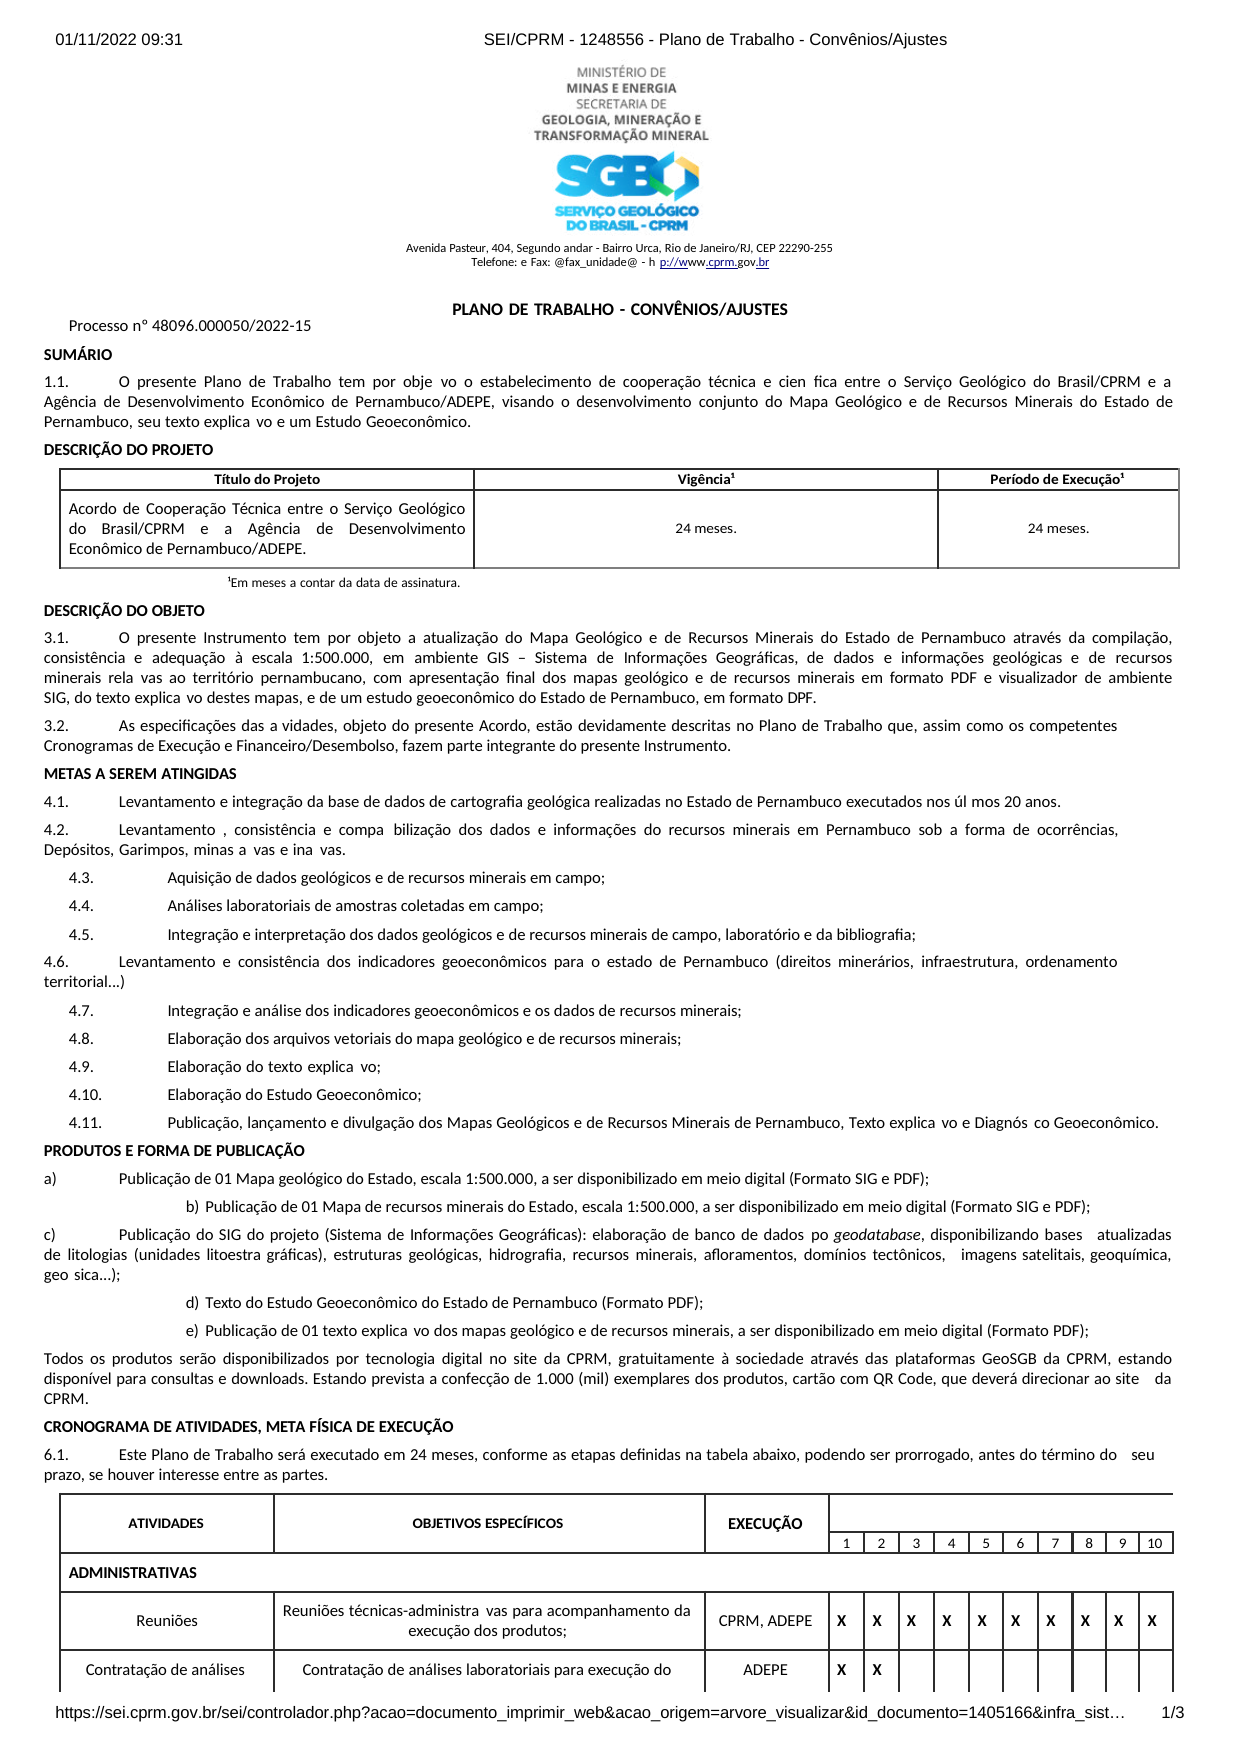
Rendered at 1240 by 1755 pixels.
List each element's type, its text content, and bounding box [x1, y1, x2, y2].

table_header Vigência¹ [475, 470, 937, 489]
table_cell [970, 1651, 1002, 1692]
text PLANO DE TRABALHO - CONVÊNIOS/AJUSTES [452, 298, 1196, 320]
list As especiﬁcações das a vidades, objeto do presente Acordo, estão devidamente descritas no Plano de Trabalho que, assim como os competentes Cronogramas de Execução e Financeiro/Desembolso, fazem parte integrante do presente Instrumento. [44, 716, 1172, 755]
table_cell CPRM, ADEPE [706, 1593, 828, 1649]
table_cell X [1004, 1593, 1037, 1649]
table_cell X [1140, 1593, 1172, 1649]
table_cell X [1107, 1593, 1138, 1649]
table_cell [900, 1651, 933, 1692]
text Todos os produtos serão disponibilizados por tecnologia digital no site da CPRM, gratuitamente à sociedade através das plataformas GeoSGB da CPRM, estando disponível para consultas e downloads. Estando prevista a confecção de 1.000 (mil) exemplares dos produtos, cartão com QR Code, que deverá direcionar ao site da CPRM. [44, 1349, 1173, 1408]
table_cell ADEPE [706, 1651, 828, 1692]
table_header OBJETIVOS ESPECÍFICOS [275, 1495, 704, 1552]
list Levantamento e integração da base de dados de cartograﬁa geológica realizadas no Estado de Pernambuco executados nos úl mos 20 anos. [44, 792, 1196, 812]
table_cell 1 [830, 1533, 863, 1552]
table_cell X [935, 1593, 968, 1649]
table_cell X [1039, 1593, 1071, 1649]
table_cell X [830, 1651, 863, 1692]
table_header Período de Execução¹ [939, 470, 1178, 489]
list Aquisição de dados geológicos e de recursos minerais em campo; [69, 868, 1196, 888]
table_cell [1004, 1651, 1037, 1692]
list Publicação de 01 Mapa de recursos minerais do Estado, escala 1:500.000, a ser disponibilizado em meio digital (Formato SIG e PDF); [186, 1197, 1196, 1217]
list DESCRIÇÃO DO PROJETO [0, 439, 1196, 460]
list PRODUTOS E FORMA DE PUBLICAÇÃO [0, 1141, 1196, 1161]
list Levantamento , consistência e compa bilização dos dados e informações do recursos minerais em Pernambuco sob a forma de ocorrências, Depósitos, Garimpos, minas a vas e ina vas. [44, 820, 1172, 859]
table_cell X [865, 1651, 898, 1692]
table_cell 7 [1039, 1533, 1071, 1552]
table_cell X [865, 1593, 898, 1649]
table_cell 24 meses. [939, 491, 1178, 567]
text Avenida Pasteur, 404, Segundo andar - Bairro Urca, Rio de Janeiro/RJ, CEP 22290-255 Telefone: e Fax: @fax_unidade@ - h p://www.cprm.gov.br [406, 241, 836, 270]
table_cell [935, 1651, 968, 1692]
table_cell 4 [935, 1533, 968, 1552]
table_cell [1039, 1651, 1071, 1692]
table_header [830, 1495, 1173, 1531]
list Publicação, lançamento e divulgação dos Mapas Geológicos e de Recursos Minerais de Pernambuco, Texto explica vo e Diagnós co Geoeconômico. [69, 1112, 1196, 1133]
list O presente Plano de Trabalho tem por obje vo o estabelecimento de cooperação técnica e cien ﬁca entre o Serviço Geológico do Brasil/CPRM e a Agência de Desenvolvimento Econômico de Pernambuco/ADEPE, visando o desenvolvimento conjunto do Mapa Geológico e de Recursos Minerais do Estado de Pernambuco, seu texto explica vo e um Estudo Geoeconômico. [44, 372, 1173, 431]
text ¹Em meses a contar da data de assinatura. [227, 575, 1196, 591]
list Integração e análise dos indicadores geoeconômicos e os dados de recursos minerais; [69, 1000, 1196, 1020]
table_cell Reuniões [61, 1593, 273, 1649]
list Elaboração dos arquivos vetoriais do mapa geológico e de recursos minerais; [69, 1028, 1196, 1048]
table_cell 5 [970, 1533, 1002, 1552]
list DESCRIÇÃO DO OBJETO [0, 600, 1196, 620]
list SUMÁRIO [0, 344, 312, 364]
table_cell Contratação de análises laboratoriais para execução do [275, 1651, 704, 1692]
table_cell 24 meses. [475, 491, 937, 567]
table_cell X [1074, 1593, 1105, 1649]
list Integração e interpretação dos dados geológicos e de recursos minerais de campo, laboratório e da bibliograﬁa; [69, 924, 1196, 944]
table_header ATIVIDADES [61, 1495, 273, 1552]
table_cell X [970, 1593, 1002, 1649]
list Elaboração do texto explica vo; [69, 1056, 1196, 1076]
table_cell 9 [1107, 1533, 1138, 1552]
table_cell 10 [1140, 1533, 1172, 1552]
table_cell X [900, 1593, 933, 1649]
list Publicação de 01 texto explica vo dos mapas geológico e de recursos minerais, a ser disponibilizado em meio digital (Formato PDF); [186, 1321, 1196, 1341]
table_cell 2 [865, 1533, 898, 1552]
list Análises laboratoriais de amostras coletadas em campo; [69, 896, 1196, 916]
table_cell 6 [1004, 1533, 1037, 1552]
list Este Plano de Trabalho será executado em 24 meses, conforme as etapas deﬁnidas na tabela abaixo, podendo ser prorrogado, antes do término do seu prazo, se houver interesse entre as partes. [44, 1445, 1172, 1484]
table_header Título do Projeto [61, 470, 473, 489]
table_cell [1107, 1651, 1138, 1692]
list Texto do Estudo Geoeconômico do Estado de Pernambuco (Formato PDF); [186, 1293, 1196, 1313]
table_cell Reuniões técnicas-administra vas para acompanhamento da execução dos produtos; [275, 1593, 704, 1649]
table_cell Contratação de análises [61, 1651, 273, 1692]
table_cell Acordo de Cooperação Técnica entre o Serviço Geológico do Brasil/CPRM e a Agência de Desenvolvimento Econômico de Pernambuco/ADEPE. [61, 491, 473, 567]
text Processo nº 48096.000050/2022-15 [69, 316, 312, 336]
list Levantamento e consistência dos indicadores geoeconômicos para o estado de Pernambuco (direitos minerários, infraestrutura, ordenamento territorial...) [44, 952, 1172, 992]
table_header EXECUÇÃO [706, 1495, 828, 1552]
table_cell ADMINISTRATIVAS [61, 1554, 1173, 1591]
list Publicação de 01 Mapa geológico do Estado, escala 1:500.000, a ser disponibilizado em meio digital (Formato SIG e PDF); [44, 1169, 1196, 1189]
list Elaboração do Estudo Geoeconômico; [69, 1084, 1196, 1104]
list Publicação do SIG do projeto (Sistema de Informações Geográﬁcas): elaboração de banco de dados po geodatabase, disponibilizando bases atualizadas de litologias (unidades litoestra gráﬁcas), estruturas geológicas, hidrograﬁa, recursos minerais, aﬂoramentos, domínios tectônicos, imagens satelitais, geoquímica, geo sica...); [44, 1225, 1173, 1284]
table_cell X [830, 1593, 863, 1649]
list O presente Instrumento tem por objeto a atualização do Mapa Geológico e de Recursos Minerais do Estado de Pernambuco através da compilação, consistência e adequação à escala 1:500.000, em ambiente GIS – Sistema de Informações Geográﬁcas, de dados e informações geológicas e de recursos minerais rela vas ao território pernambucano, com apresentação ﬁnal dos mapas geológico e de recursos minerais em formato PDF e visualizador de ambiente SIG, do texto explica vo destes mapas, e de um estudo geoeconômico do Estado de Pernambuco, em formato DPF. [44, 628, 1173, 707]
table_cell [1074, 1651, 1105, 1692]
table_cell [1140, 1651, 1172, 1692]
table_cell 3 [900, 1533, 933, 1552]
list CRONOGRAMA DE ATIVIDADES, META FÍSICA DE EXECUÇÃO [0, 1417, 1196, 1437]
table_cell 8 [1074, 1533, 1105, 1552]
list METAS A SEREM ATINGIDAS [0, 763, 1196, 784]
